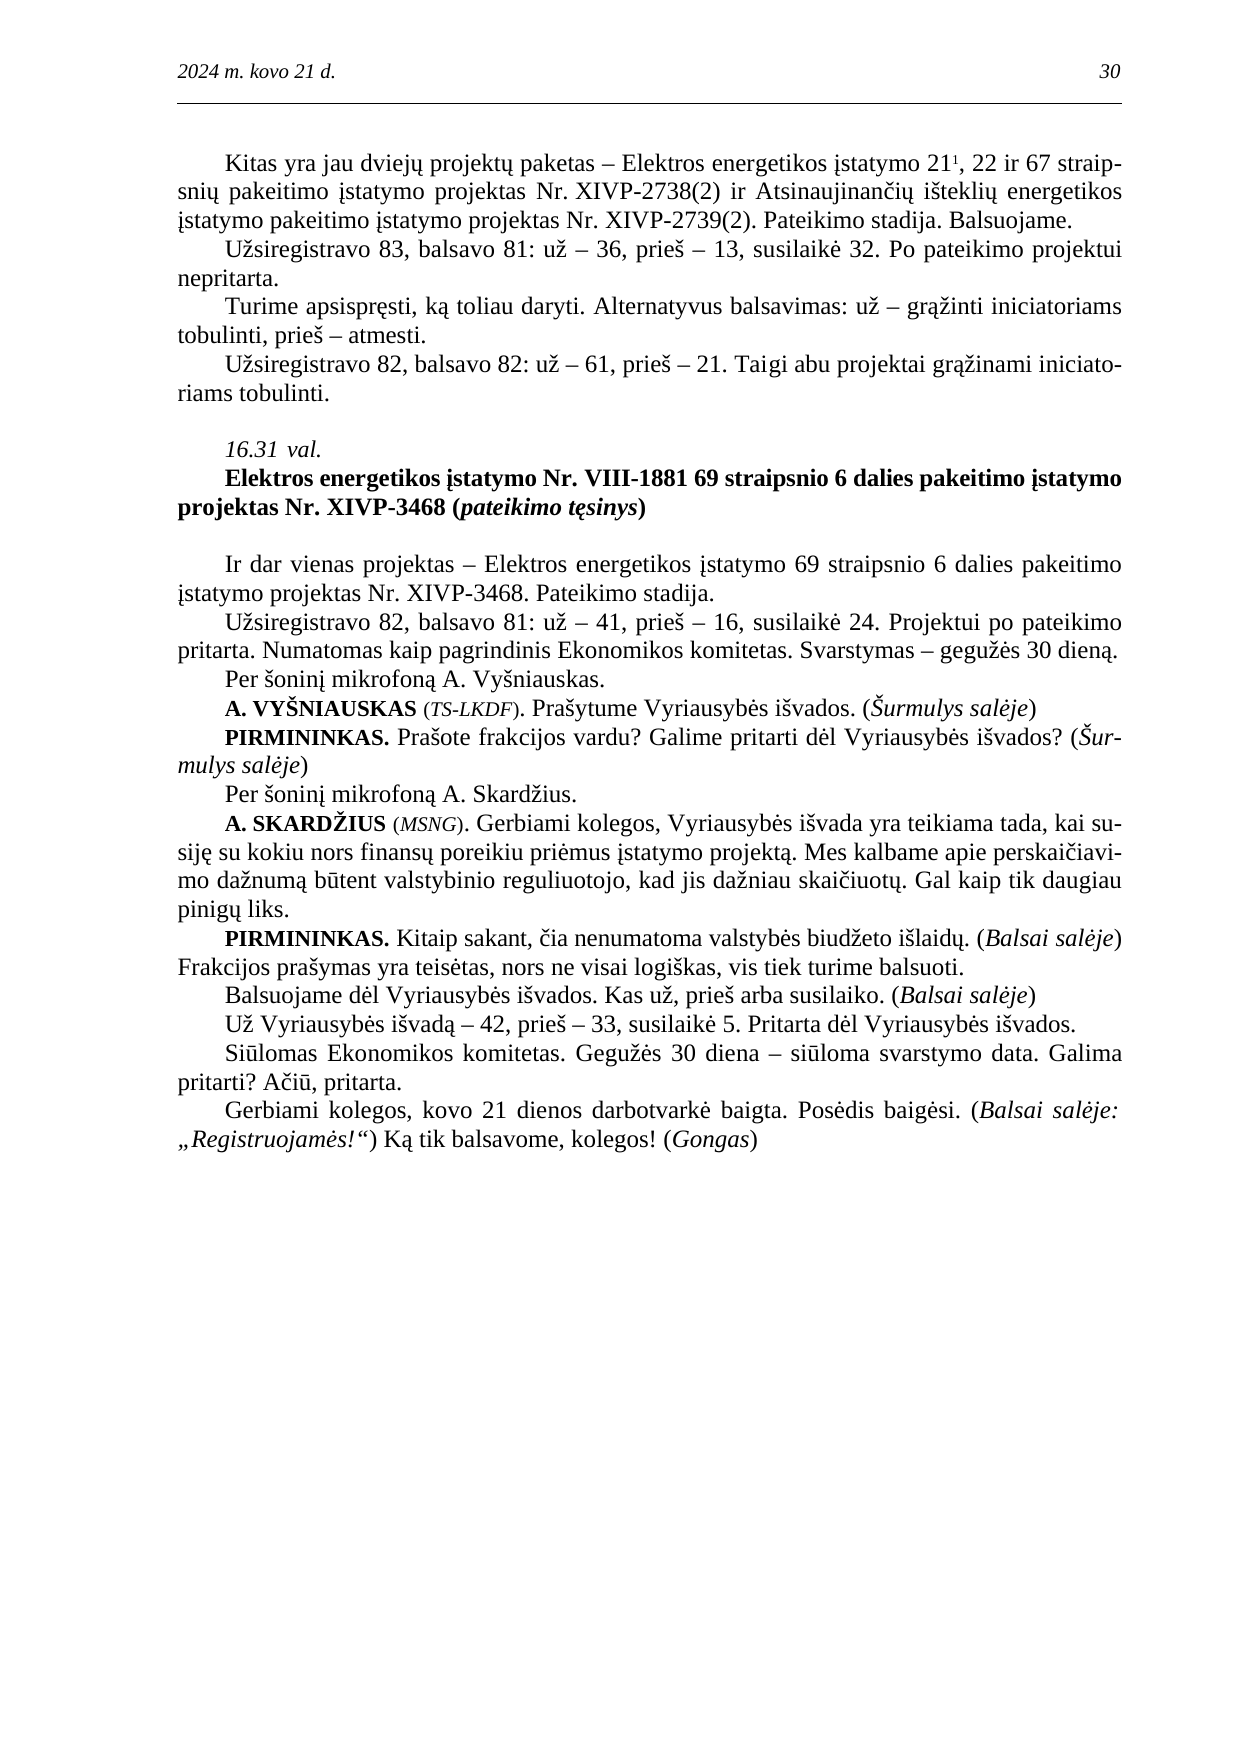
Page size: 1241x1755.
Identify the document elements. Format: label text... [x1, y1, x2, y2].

text 16.31 val. [224, 435, 1122, 463]
text Siū­lo­mas Eko­no­mi­kos ko­mi­te­tas. Ge­gu­žės 30 die­na – siū­lo­ma svars­ty­mo da­ta. Ga­li­ma pri­tar­ti? Ačiū, pri­tar­ta. [177, 1038, 1122, 1095]
text A. SKARDŽIUS (MSNG). Ger­bia­mi ko­le­gos, Vy­riau­sy­bės iš­va­da yra tei­kia­ma ta­da, kai su­si­ję su ko­kiu nors fi­nan­sų po­rei­kiu pri­ėmus įsta­ty­mo pro­jek­tą. Mes kal­ba­me apie per­skai­čia­vi­mo daž­nu­mą bū­tent vals­ty­bi­nio re­gu­liuo­to­jo, kad jis daž­niau skai­čiuo­tų. Gal kaip tik dau­giau pi­ni­gų liks. [177, 808, 1122, 923]
text Ir dar vie­nas pro­jek­tas – Elek­tros ener­ge­ti­kos įsta­ty­mo 69 straips­nio 6 da­lies pa­kei­ti­mo įsta­ty­mo pro­jek­tas Nr. XIVP-3468. Pa­tei­ki­mo sta­di­ja. [177, 549, 1122, 607]
text PIRMININKAS. Ki­taip sa­kant, čia ne­nu­ma­to­ma vals­ty­bės biu­dže­to iš­lai­dų. (Bal­sai sa­lė­je) Frak­ci­jos pra­šy­mas yra tei­sė­tas, nors ne vi­sai lo­giš­kas, vis tiek tu­ri­me bal­suo­ti. [177, 923, 1122, 980]
text Per šo­ni­nį mik­ro­fo­ną A. Skar­džius. [177, 779, 1122, 808]
text Už­si­re­gist­ra­vo 82, bal­sa­vo 81: už – 41, prieš – 16, su­si­lai­kė 24. Pro­jek­tui po pa­tei­ki­mo pri­tar­ta. Nu­ma­to­mas kaip pa­grin­di­nis Eko­no­mi­kos ko­mi­te­tas. Svars­ty­mas – ge­gu­žės 30 die­ną. [177, 607, 1122, 664]
text Už Vy­riau­sy­bės iš­va­dą – 42, prieš – 33, su­si­lai­kė 5. Pri­tar­ta dėl Vy­riau­sy­bės iš­va­dos. [177, 1009, 1122, 1038]
text Ki­tas yra jau dvie­jų pro­jek­tų pa­ke­tas – Elek­tros ener­ge­ti­kos įsta­ty­mo 211, 22 ir 67 straip­snių pa­kei­ti­mo įsta­ty­mo pro­jek­tas Nr. XIVP-2738(2) ir At­si­nau­ji­nan­čių iš­tek­lių ener­ge­ti­kos įsta­ty­mo pa­kei­ti­mo įsta­ty­mo pro­jek­tas Nr. XIVP-2739(2). Pa­tei­ki­mo sta­di­ja. Bal­suo­ja­me. [177, 148, 1122, 234]
text Bal­suo­ja­me dėl Vy­riau­sy­bės iš­va­dos. Kas už, prieš arba su­si­lai­ko. (Bal­sai sa­lė­je) [177, 980, 1122, 1009]
text Tu­ri­me ap­si­spręs­ti, ką to­liau da­ry­ti. Al­ter­na­ty­vus bal­sa­vi­mas: už – grą­žin­ti ini­cia­to­riams to­bu­lin­ti, prieš – at­mes­ti. [177, 291, 1122, 349]
text Per šo­ni­nį mik­ro­fo­ną A. Vyš­niaus­kas. [177, 664, 1122, 693]
text Už­si­re­gist­ra­vo 82, bal­sa­vo 82: už – 61, prieš – 21. Tai­gi abu pro­jek­tai grą­ži­na­mi ini­cia­to­riams to­bu­lin­ti. [177, 349, 1122, 406]
text PIRMININKAS. Pra­šo­te frak­ci­jos var­du? Ga­li­me pri­tar­ti dėl Vy­riau­sy­bės iš­va­dos? (Šur­mu­lys sa­lė­je) [177, 722, 1122, 779]
text A. VYŠNIAUSKAS (TS-LKDF). Pra­šy­tu­me Vy­riau­sy­bės iš­va­dos. (Šur­mu­lys sa­lė­je) [177, 693, 1122, 722]
text Už­si­re­gist­ra­vo 83, bals­avo 81: už – 36, prieš – 13, su­si­lai­kė 32. Po pa­tei­ki­mo pro­jek­tui ne­pri­tar­ta. [177, 234, 1122, 291]
text Ger­bia­mi ko­le­gos, ko­vo 21 die­nos dar­bo­tvarkė baig­ta. Po­sė­dis bai­gė­si. (Bal­sai sa­lė­je: „Re­gist­ruo­ja­mės!“) Ką tik bal­sa­vo­me, ko­le­gos! (Gon­gas) [177, 1095, 1122, 1153]
text Elek­tros ener­ge­ti­kos įsta­ty­mo Nr. VIII-1881 69 straips­nio 6 da­lies pa­kei­ti­mo įsta­ty­mo pro­jek­tas Nr. XIVP-3468 (pa­tei­ki­mo tę­si­nys) [177, 463, 1122, 520]
